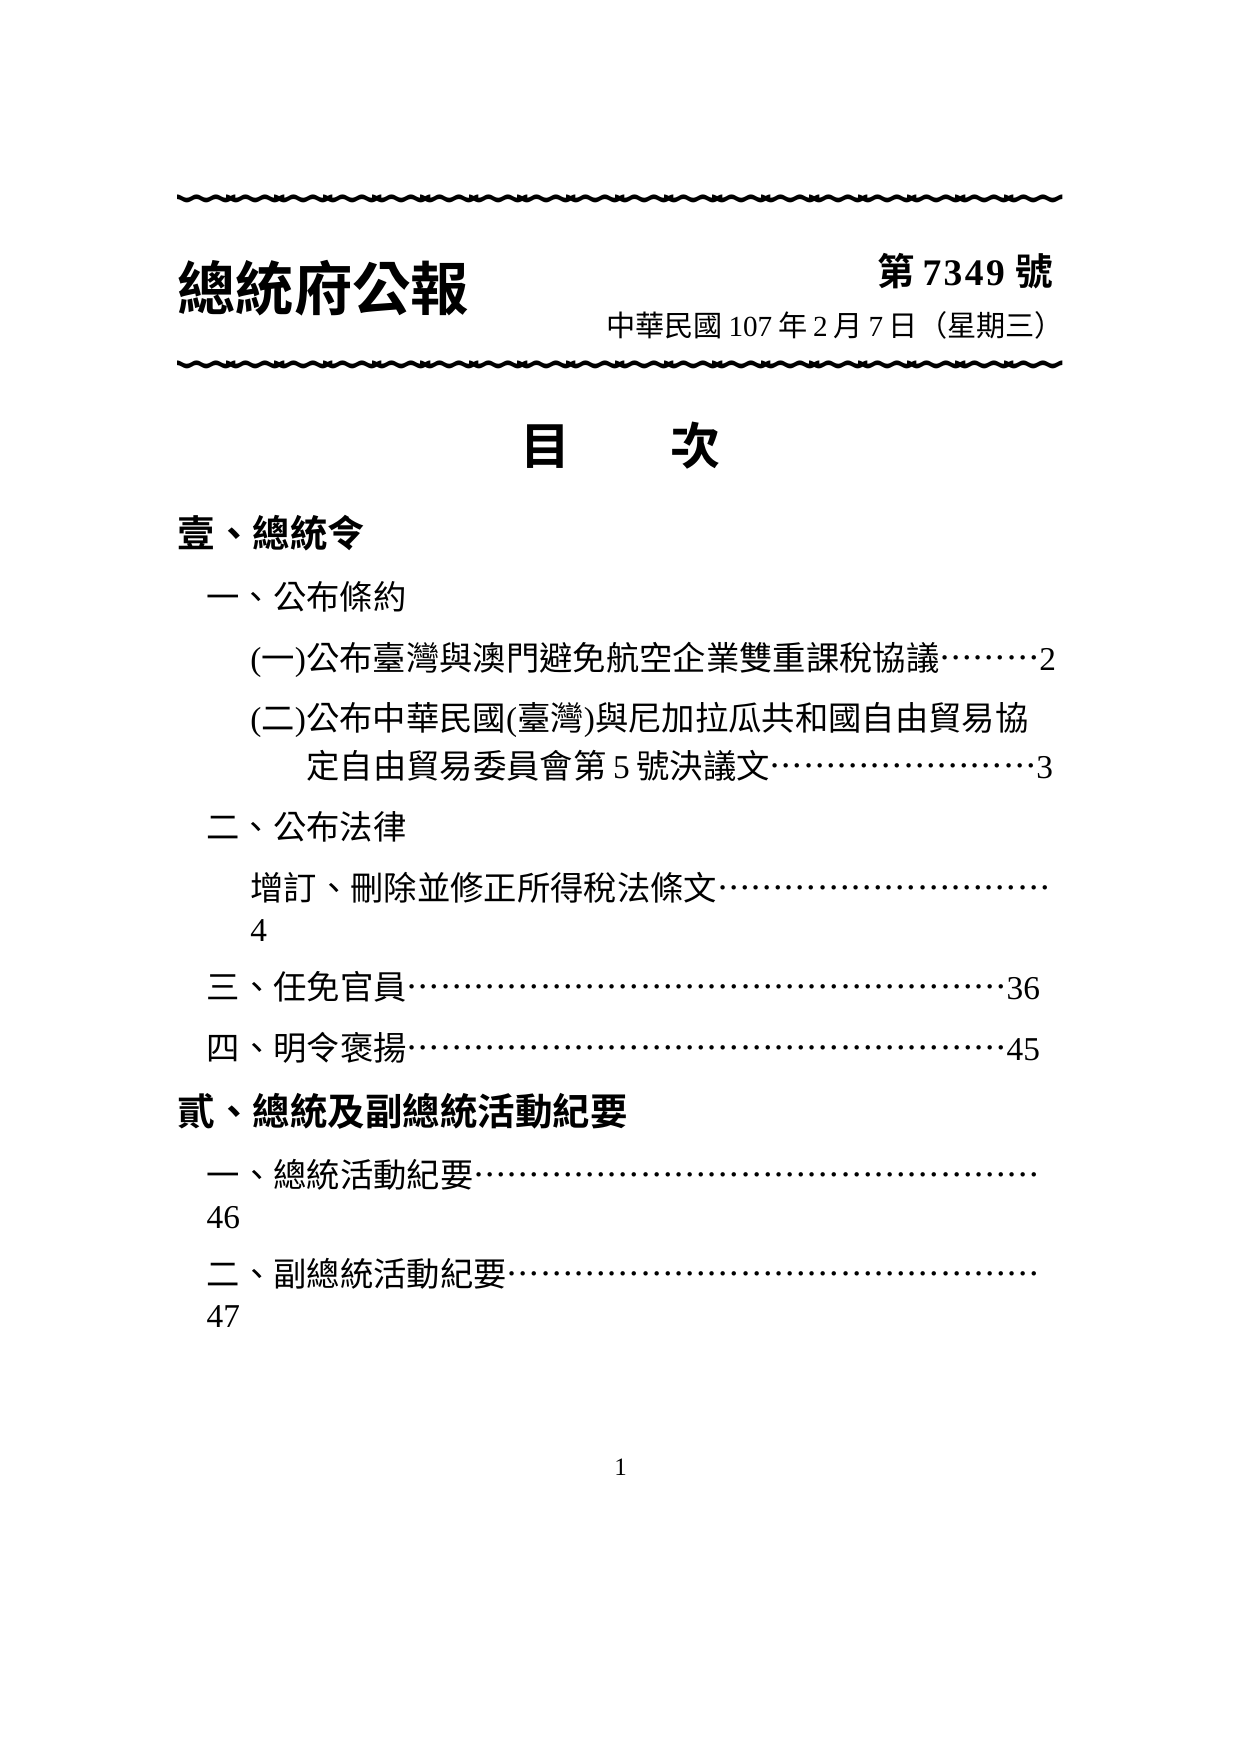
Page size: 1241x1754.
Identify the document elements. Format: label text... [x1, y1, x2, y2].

text (二)公布中華民國(臺灣)與尼加拉瓜共和國自由貿易協 [250, 692, 1064, 740]
text 一、公布條約 [206, 571, 1064, 619]
text 增訂、刪除並修正所得稅法條文…………………………4 [250, 862, 1064, 948]
text 三、任免官員………………………………………………36 [206, 961, 1064, 1009]
text 二、公布法律 [206, 801, 1064, 849]
text 總統府公報 第7349號 [177, 202, 1064, 306]
text (一)公布臺灣與澳門避免航空企業雙重課稅協議………2 [250, 631, 1064, 679]
text 定自由貿易委員會第5號決議文……………………3 [250, 740, 1064, 788]
text ﹏﹏﹏﹏﹏﹏﹏﹏﹏﹏﹏﹏﹏﹏﹏﹏﹏﹏ [177, 344, 1064, 369]
text ﹏﹏﹏﹏﹏﹏﹏﹏﹏﹏﹏﹏﹏﹏﹏﹏﹏﹏ [177, 177, 1064, 202]
text 一、總統活動紀要……………………………………………46 [206, 1149, 1064, 1236]
text 壹、總統令 [177, 504, 1064, 558]
text 四、明令褒揚………………………………………………45 [206, 1021, 1064, 1070]
text 二、副總統活動紀要…………………………………………47 [206, 1248, 1064, 1334]
text 目 次 [177, 406, 1064, 479]
text 貳、總統及副總統活動紀要 [177, 1082, 1064, 1136]
text 中華民國107年2月7日（星期三） [177, 306, 1064, 344]
